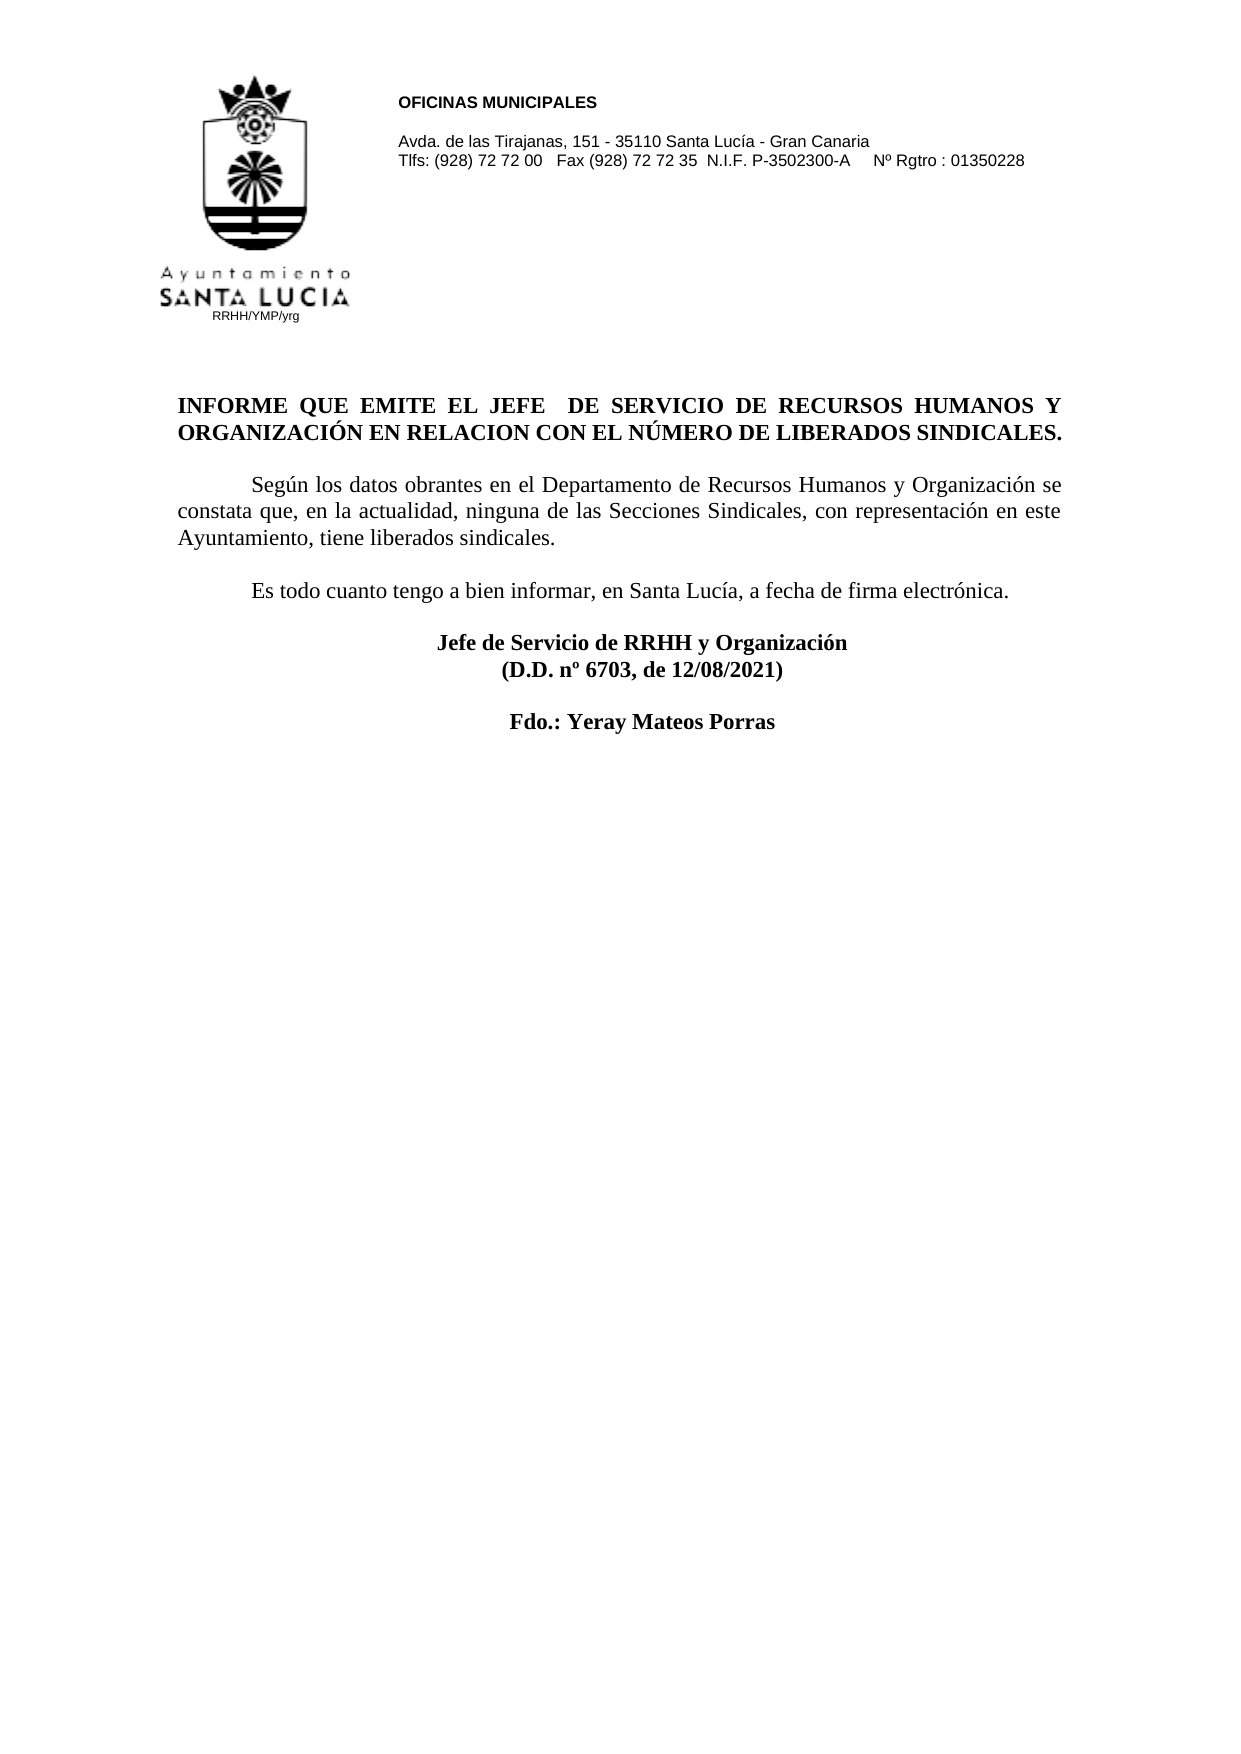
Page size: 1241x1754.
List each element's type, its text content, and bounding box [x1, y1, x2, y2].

text Jefe de Servicio de RRHH y Organización [177, 629, 1063, 656]
text (D.D. nº 6703, de 12/08/2021) [177, 656, 1063, 682]
text Según los datos obrantes en el Departamento de Recursos Humanos y Organización se constata que, en la actualidad, ninguna de las Secciones Sindicales, con representación en este Ayuntamiento, tiene liberados sindicales. [177, 471, 1063, 550]
text Es todo cuanto tengo a bien informar, en Santa Lucía, a fecha de firma electrónica. [177, 577, 1063, 603]
text INFORME QUE EMITE EL JEFE DE SERVICIO DE RECURSOS HUMANOS Y ORGANIZACIÓN EN RELACION CON EL NÚMERO DE LIBERADOS SINDICALES. [177, 392, 1063, 445]
text Fdo.: Yeray Mateos Porras [177, 708, 1063, 735]
